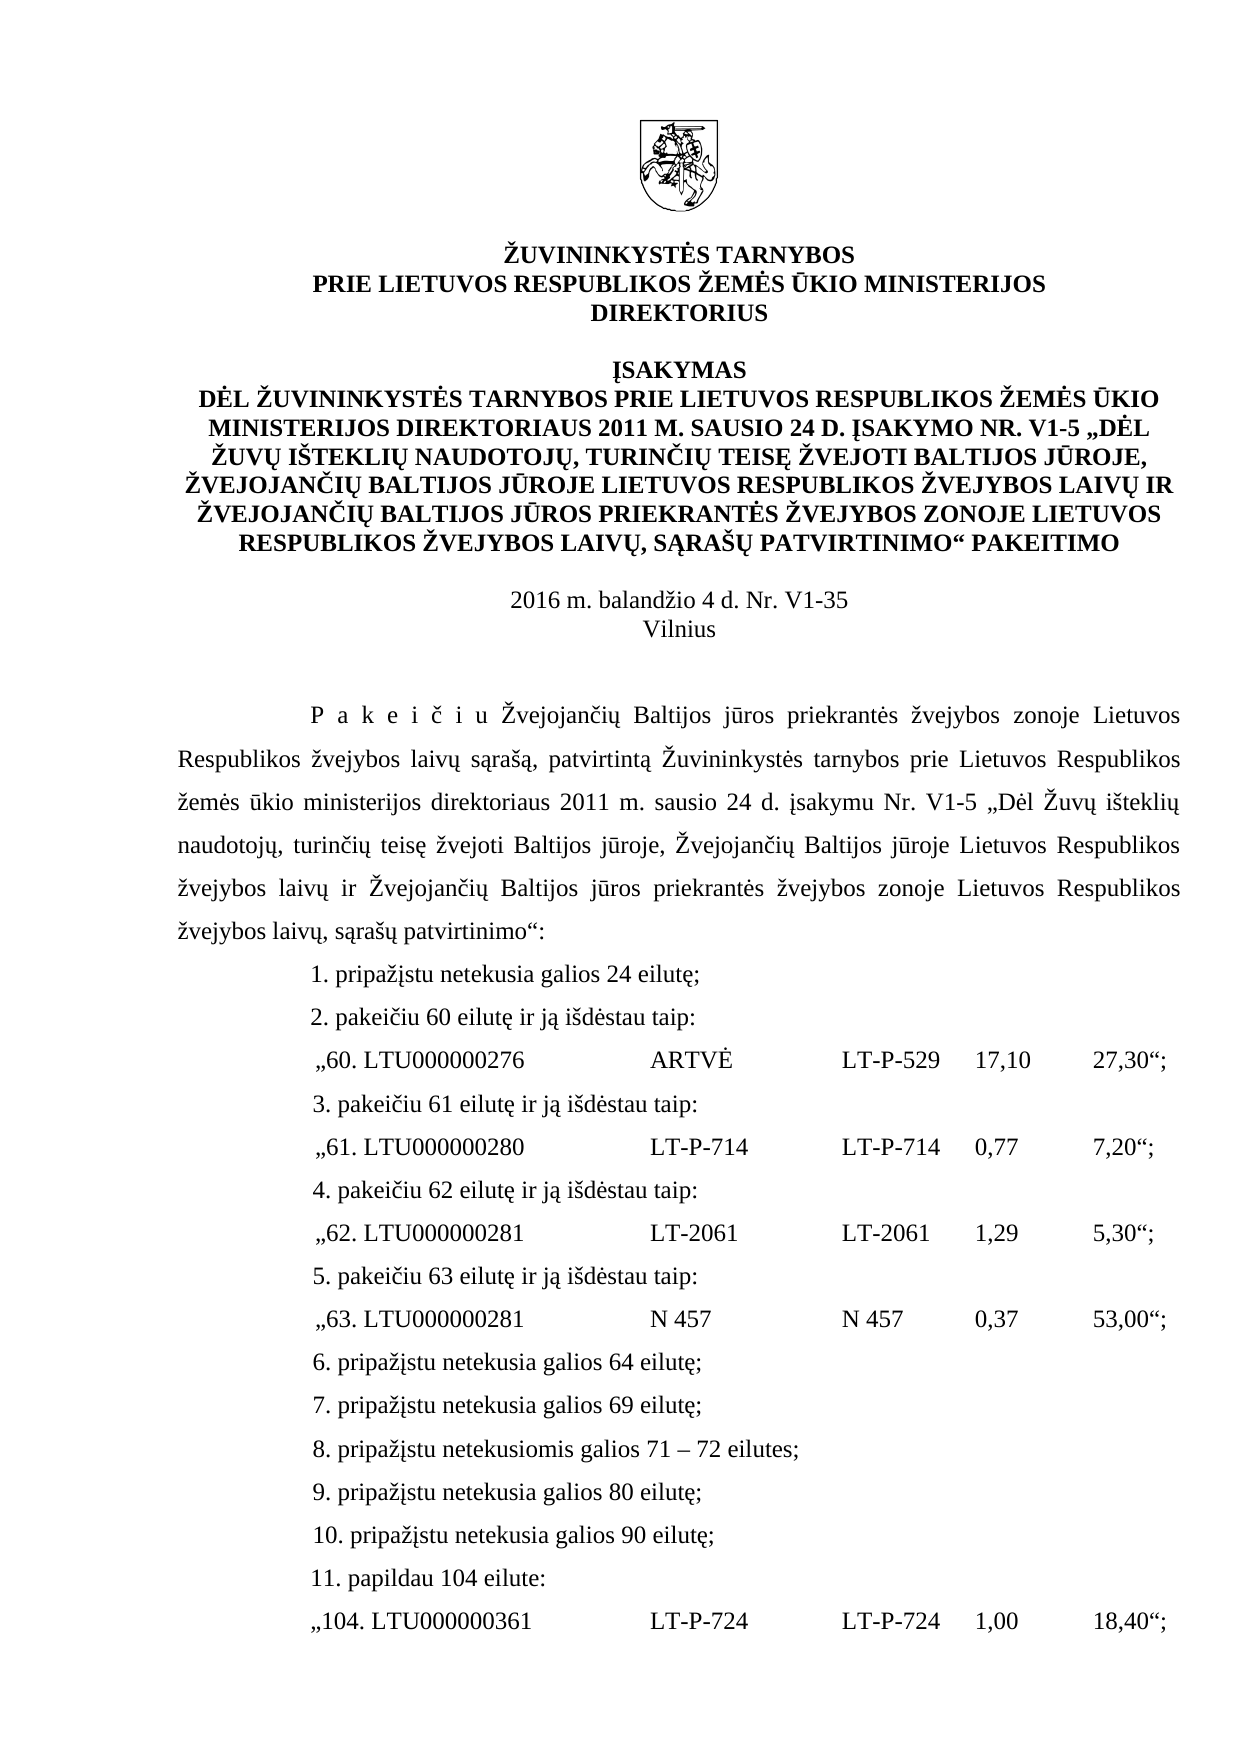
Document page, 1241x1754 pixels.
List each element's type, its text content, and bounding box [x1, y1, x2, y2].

text „63. LTU000000281 N 457 N 457 0,37 53,00“; [177, 1304, 1181, 1333]
text 9. pripažįstu netekusia galios 80 eilutę; [177, 1477, 1181, 1506]
text DIREKTORIUS [177, 298, 1181, 327]
text 10. pripažįstu netekusia galios 90 eilutę; [177, 1520, 1181, 1549]
text 2. pakeičiu 60 eilutę ir ją išdėstau taip: [177, 1002, 1181, 1031]
text DĖL ŽUVININKYSTĖS TARNYBOS PRIE LIETUVOS RESPUBLIKOS ŽEMĖS ŪKIO MINISTERIJOS DIREKTORIAUS 2011 M. SAUSIO 24 D. ĮSAKYMO NR. V1-5 „DĖL ŽUVŲ IŠTEKLIŲ NAUDOTOJŲ, TURINČIŲ TEISĘ ŽVEJOTI BALTIJOS JŪROJE, ŽVEJOJANČIŲ BALTIJOS JŪROJE LIETUVOS RESPUBLIKOS ŽVEJYBOS LAIVŲ IR ŽVEJOJANČIŲ BALTIJOS JŪROS PRIEKRANTĖS ŽVEJYBOS ZONOJE LIETUVOS RESPUBLIKOS ŽVEJYBOS LAIVŲ, SĄRAŠŲ PATVIRTINIMO“ PAKEITIMO [177, 384, 1181, 557]
text „104. LTU000000361 LT-P-724 LT-P-724 1,00 18,40“; [177, 1606, 1181, 1635]
text 7. pripažįstu netekusia galios 69 eilutę; [177, 1391, 1181, 1419]
text 1. pripažįstu netekusia galios 24 eilutę; [177, 959, 1181, 988]
text 8. pripažįstu netekusiomis galios 71 – 72 eilutes; [177, 1434, 1181, 1462]
text 5. pakeičiu 63 eilutę ir ją išdėstau taip: [177, 1261, 1181, 1290]
text 4. pakeičiu 62 eilutę ir ją išdėstau taip: [177, 1175, 1181, 1204]
text P a k e i č i u Žvejojančių Baltijos jūros priekrantės žvejybos zonoje Lietuvos Respublikos žvejybos laivų sąrašą, patvirtintą Žuvininkystės tarnybos prie Lietuvos Respublikos žemės ūkio ministerijos direktoriaus 2011 m. sausio 24 d. įsakymu Nr. V1-5 „Dėl Žuvų išteklių naudotojų, turinčių teisę žvejoti Baltijos jūroje, Žvejojančių Baltijos jūroje Lietuvos Respublikos žvejybos laivų ir Žvejojančių Baltijos jūros priekrantės žvejybos zonoje Lietuvos Respublikos žvejybos laivų, sąrašų patvirtinimo“: [177, 701, 1181, 945]
text ŽUVININKYSTĖS TARNYBOS [177, 241, 1181, 269]
text 11. papildau 104 eilute: [177, 1563, 1181, 1592]
text 6. pripažįstu netekusia galios 64 eilutę; [177, 1347, 1181, 1376]
text „62. LTU000000281 LT-2061 LT-2061 1,29 5,30“; [177, 1218, 1181, 1247]
text „60. LTU000000276 ARTVĖ LT-P-529 17,10 27,30“; [177, 1046, 1181, 1074]
text ĮSAKYMAS [177, 356, 1181, 384]
text 3. pakeičiu 61 eilutę ir ją išdėstau taip: [177, 1089, 1181, 1117]
text Vilnius [177, 614, 1181, 643]
text PRIE LIETUVOS RESPUBLIKOS ŽEMĖS ŪKIO MINISTERIJOS [177, 269, 1181, 298]
text „61. LTU000000280 LT-P-714 LT-P-714 0,77 7,20“; [177, 1132, 1181, 1161]
text 2016 m. balandžio 4 d. Nr. V1-35 [177, 586, 1181, 614]
